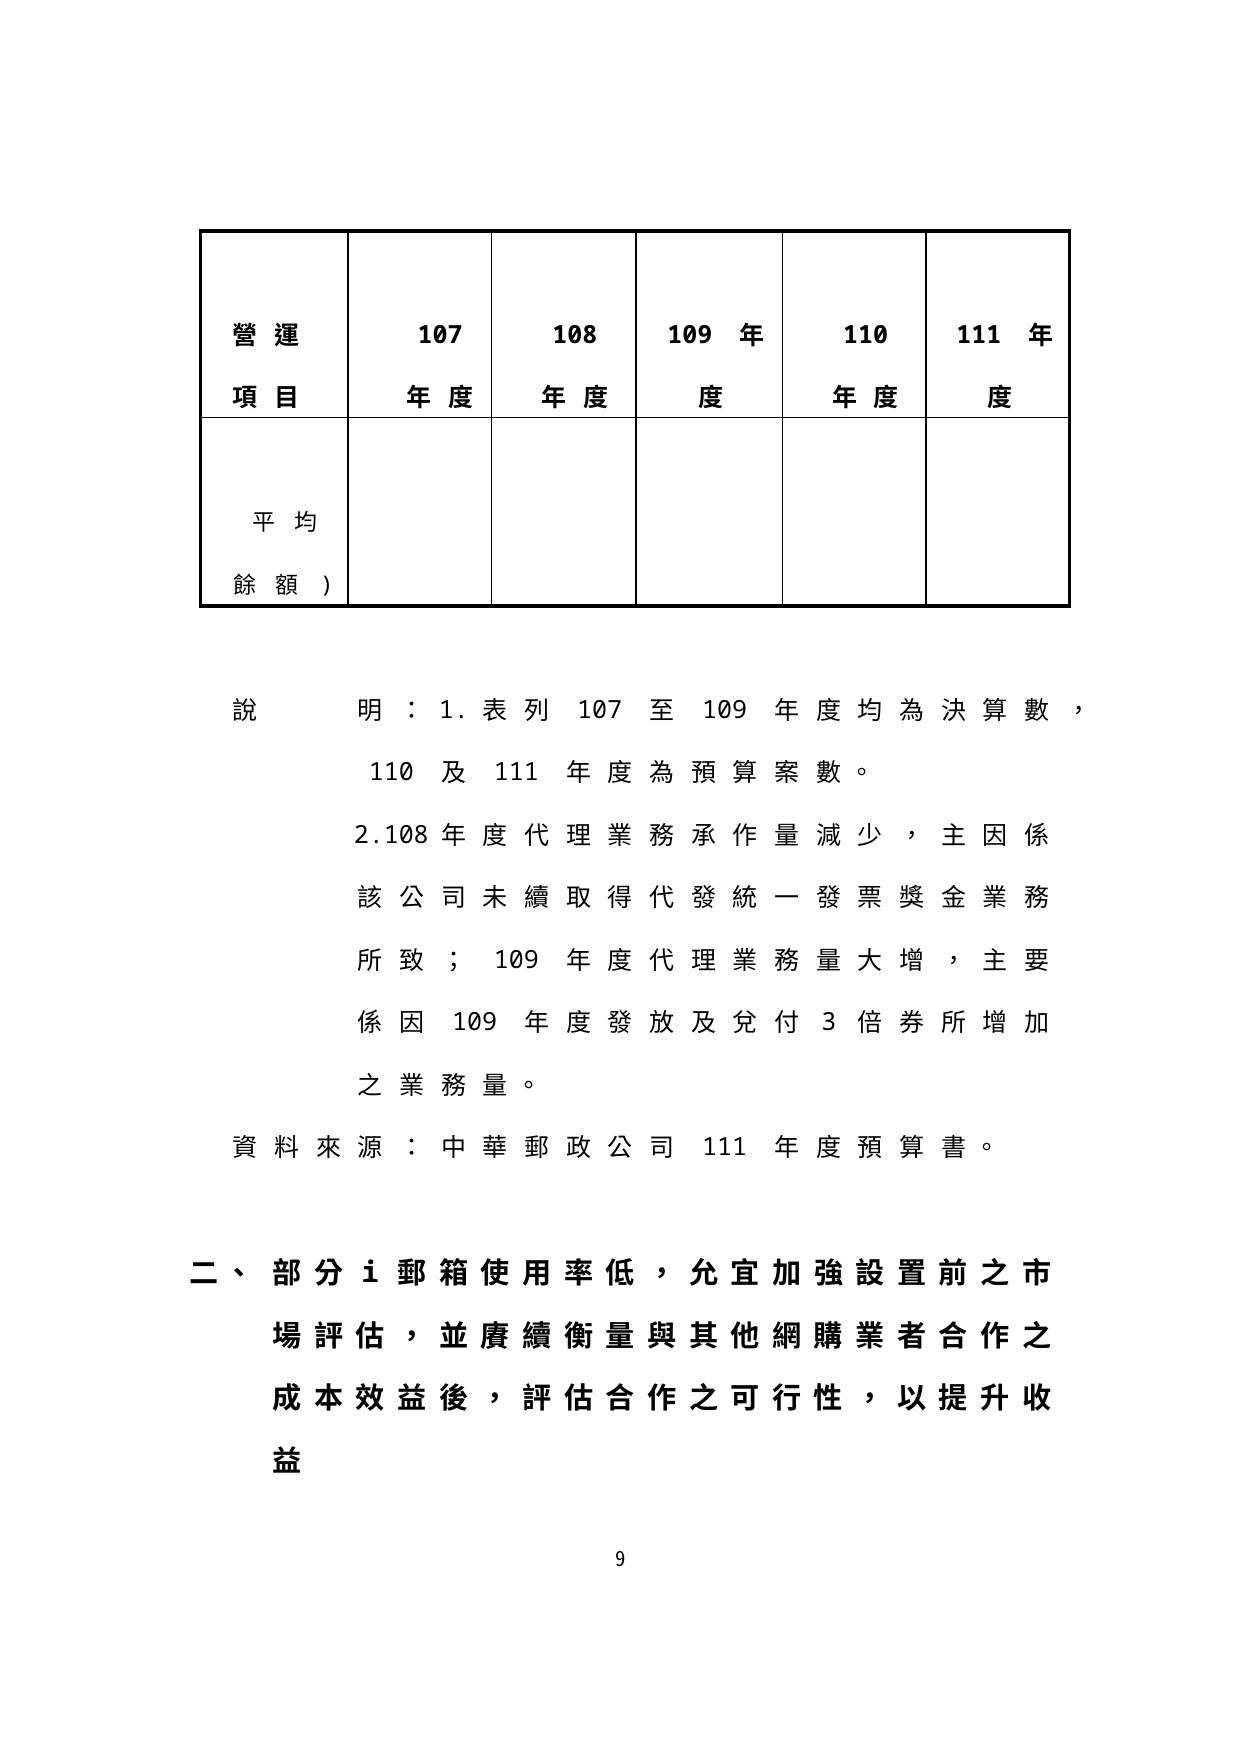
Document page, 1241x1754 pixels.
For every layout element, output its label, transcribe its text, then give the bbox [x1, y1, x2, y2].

table_cell [927, 418, 1068, 604]
table_header 108年度 [492, 233, 635, 417]
table_cell [349, 418, 491, 604]
table_cell [783, 418, 925, 604]
table_cell [492, 418, 635, 604]
table_header 111年度 [927, 233, 1068, 417]
table_cell 平均餘額) [202, 418, 347, 604]
table_header 營運項目 [202, 233, 347, 417]
table_header 109年度 [637, 233, 782, 417]
text 說 明：1.表列107至109年度均為決算數，110及111年度為預算案數。 [197, 667, 1058, 792]
text 2.108年度代理業務承作量減少，主因係該公司未續取得代發統一發票獎金業務所致；109年度代理業務量大增，主要係因109年度發放及兌付3倍券所增加之業務量。 [321, 792, 1058, 1104]
table_header 110年度 [783, 233, 925, 417]
table_header 107年度 [349, 233, 491, 417]
text 資料來源：中華郵政公司111年度預算書。 [197, 1104, 1058, 1167]
text 二、部分i郵箱使用率低，允宜加強設置前之市場評估，並賡續衡量與其他網購業者合作之成本效益後，評估合作之可行性，以提升收益 [183, 1229, 1058, 1479]
table_cell [637, 418, 782, 604]
